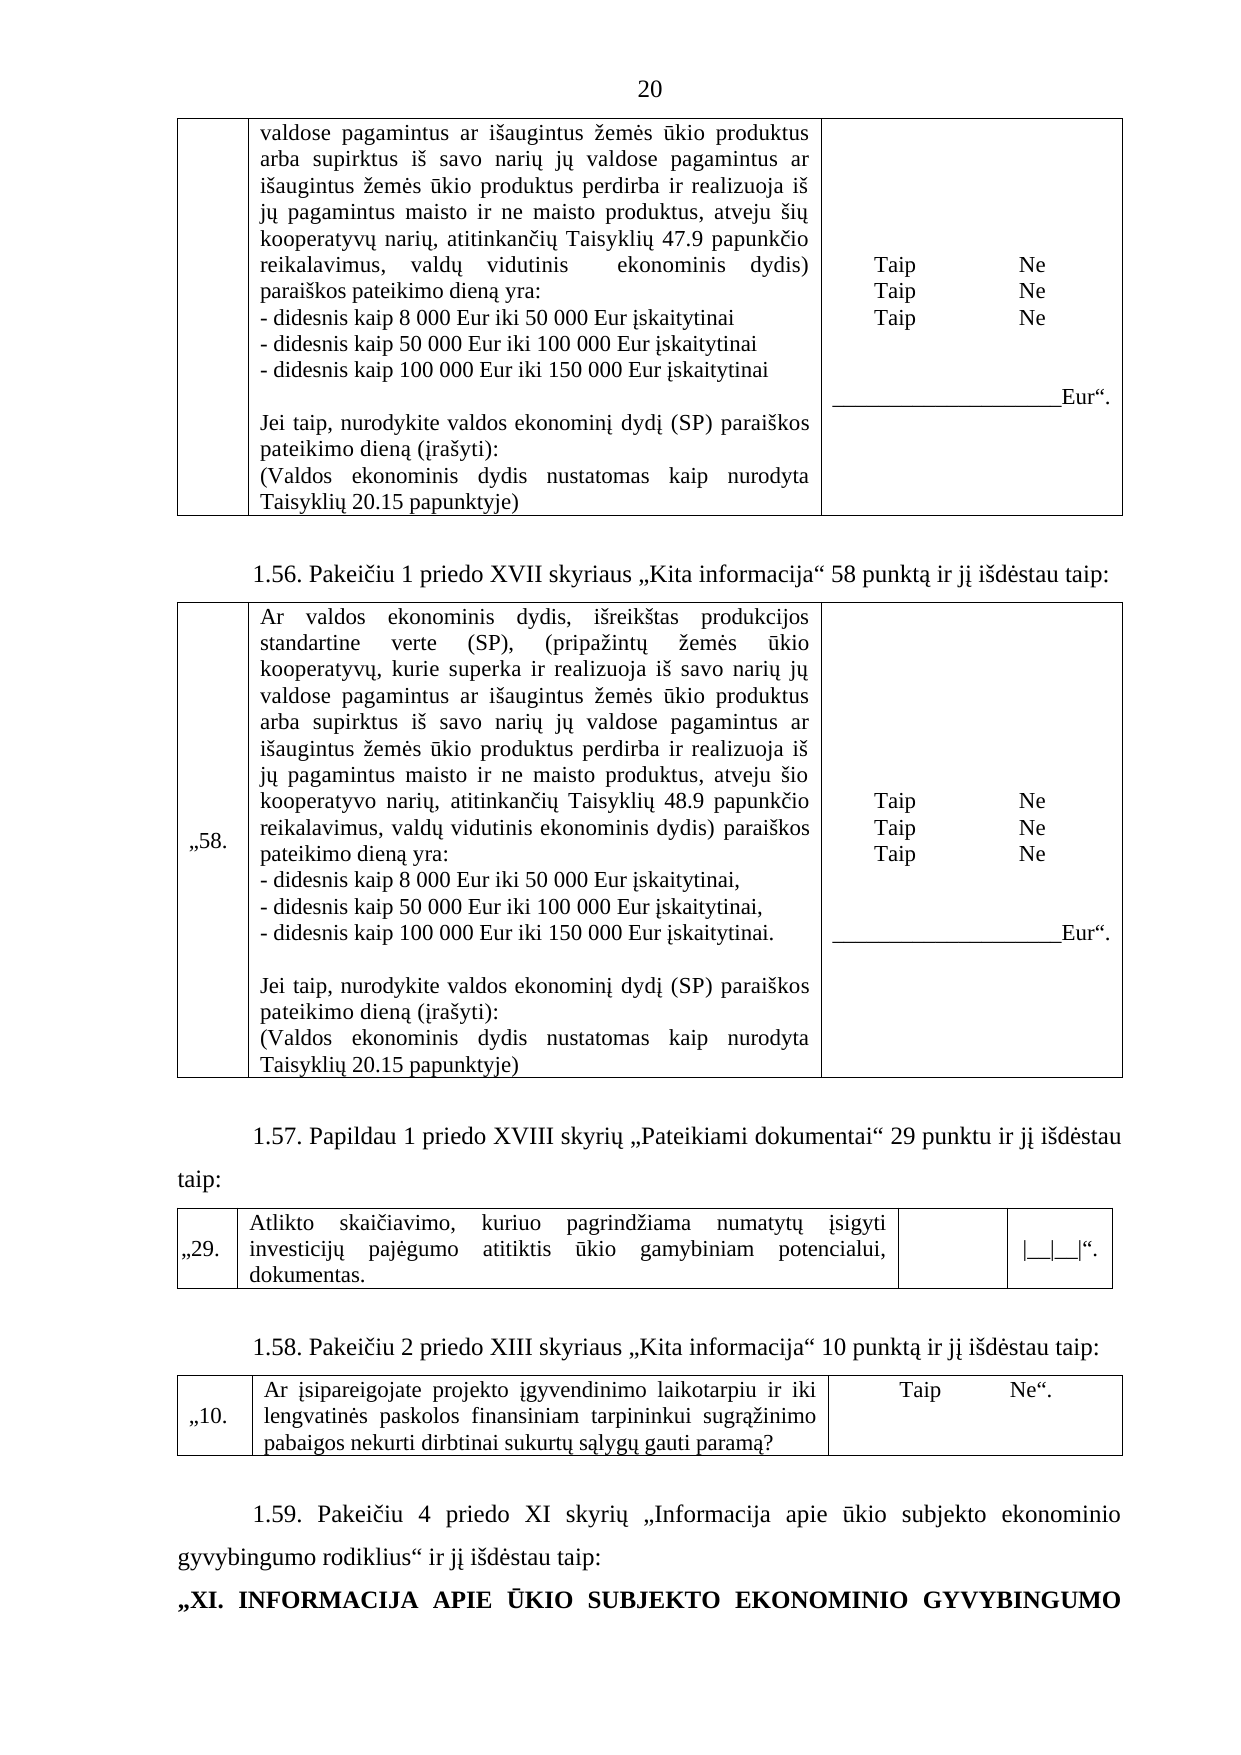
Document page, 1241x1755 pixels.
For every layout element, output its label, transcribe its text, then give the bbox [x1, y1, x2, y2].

table_header Ar įsipareigojate projekto įgyvendinimo laikotarpiu ir iki lengvatinės paskolos finansiniam tarpininkui sugrąžinimo pabaigos nekurti dirbtinai sukurtų sąlygų gauti paramą? [253, 1376, 828, 1455]
table_header [178, 119, 248, 514]
table_header Taip Ne Taip Ne Taip Ne ____________________Eur“. [822, 119, 1122, 514]
table_header Ar valdos ekonominis dydis, išreikštas produkcijos standartine verte (SP), (pripažintų žemės ūkio kooperatyvų, kurie superka ir realizuoja iš savo narių jų valdose pagamintus ar išaugintus žemės ūkio produktus arba supirktus iš savo narių jų valdose pagamintus ar išaugintus žemės ūkio produktus perdirba ir realizuoja iš jų pagamintus maisto ir ne maisto produktus, atveju šio kooperatyvo narių, atitinkančių Taisyklių 48.9 papunkčio reikalavimus, valdų vidutinis ekonominis dydis) paraiškos pateikimo dieną yra: - didesnis kaip 8 000 Eur iki 50 000 Eur įskaitytinai, - didesnis kaip 50 000 Eur iki 100 000 Eur įskaitytinai, - didesnis kaip 100 000 Eur iki 150 000 Eur įskaitytinai. Jei taip, nurodykite valdos ekonominį dydį (SP) paraiškos pateikimo dieną (įrašyti): (Valdos ekonominis dydis nustatomas kaip nurodyta Taisyklių 20.15 papunktyje) [249, 603, 821, 1077]
table_header Taip Ne Taip Ne Taip Ne ____________________Eur“. [822, 603, 1122, 1077]
text „XI. INFORMACIJA APIE ŪKIO SUBJEKTO EKONOMINIO GYVYBINGUMO [177, 1586, 1122, 1614]
table_header [899, 1209, 1007, 1288]
table_header valdose pagamintus ar išaugintus žemės ūkio produktus arba supirktus iš savo narių jų valdose pagamintus ar išaugintus žemės ūkio produktus perdirba ir realizuoja iš jų pagamintus maisto ir ne maisto produktus, atveju šių kooperatyvų narių, atitinkančių Taisyklių 47.9 papunkčio reikalavimus, valdų vidutinis ekonominis dydis) paraiškos pateikimo dieną yra: - didesnis kaip 8 000 Eur iki 50 000 Eur įskaitytinai - didesnis kaip 50 000 Eur iki 100 000 Eur įskaitytinai - didesnis kaip 100 000 Eur iki 150 000 Eur įskaitytinai Jei taip, nurodykite valdos ekonominį dydį (SP) paraiškos pateikimo dieną (įrašyti): (Valdos ekonominis dydis nustatomas kaip nurodyta Taisyklių 20.15 papunktyje) [249, 119, 821, 514]
table_header Atlikto skaičiavimo, kuriuo pagrindžiama numatytų įsigyti investicijų pajėgumo atitiktis ūkio gamybiniam potencialui, dokumentas. [238, 1209, 898, 1288]
table_header „29. [178, 1209, 237, 1288]
text 1.57. Papildau 1 priedo XVIII skyrių „Pateikiami dokumentai“ 29 punktu ir jį išdėstau taip: [177, 1121, 1122, 1193]
table_header „58. [178, 603, 248, 1077]
text 1.56. Pakeičiu 1 priedo XVII skyriaus „Kita informacija“ 58 punktą ir jį išdėstau taip: [177, 559, 1122, 587]
table_header Taip Ne“. [829, 1376, 1122, 1455]
table_header „10. [178, 1376, 252, 1455]
text 1.58. Pakeičiu 2 priedo XIII skyriaus „Kita informacija“ 10 punktą ir jį išdėstau taip: [177, 1332, 1122, 1361]
text 1.59. Pakeičiu 4 priedo XI skyrių „Informacija apie ūkio subjekto ekonominio gyvybingumo rodiklius“ ir jį išdėstau taip: [177, 1499, 1122, 1571]
table_header |__|__|“. [1008, 1209, 1112, 1288]
